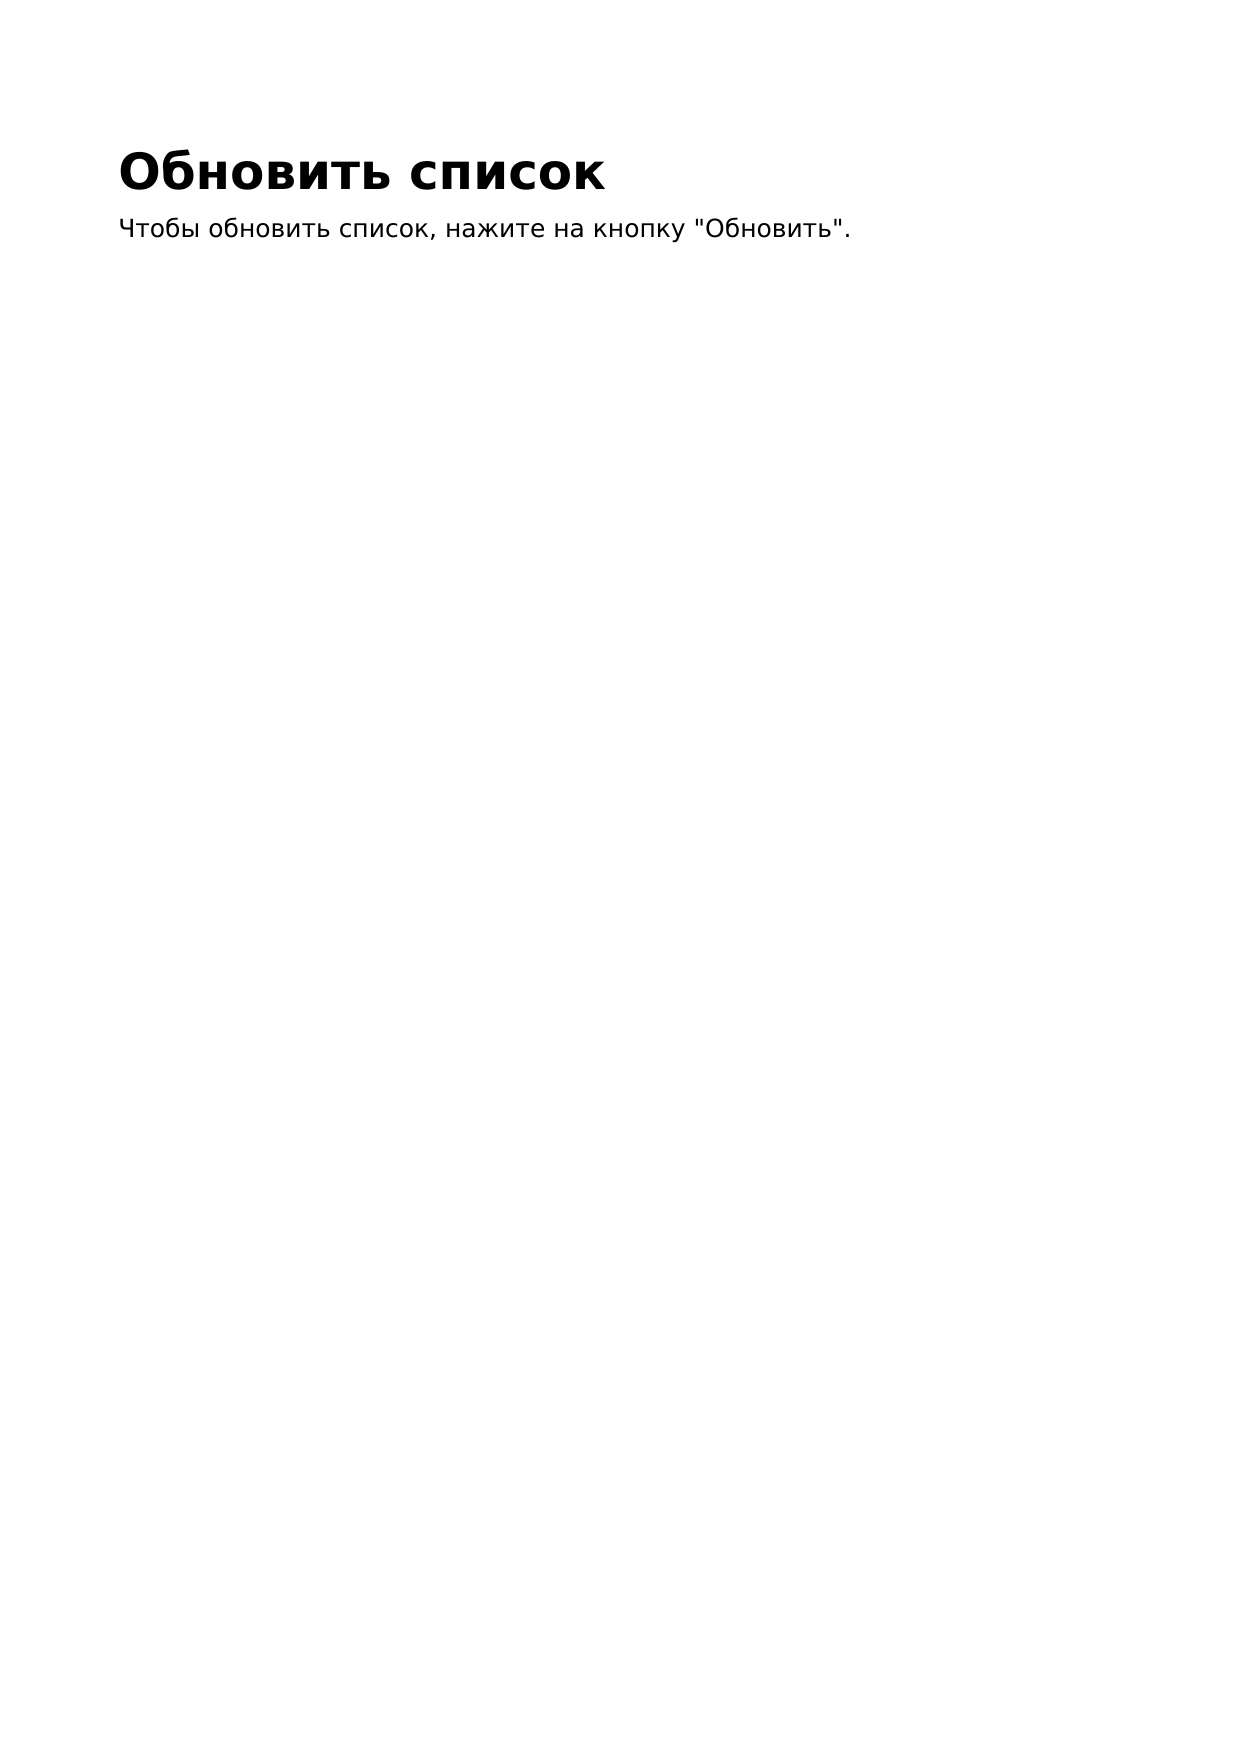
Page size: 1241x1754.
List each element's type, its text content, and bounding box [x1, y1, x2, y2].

text Чтобы обновить список, нажите на кнопку "Обновить". [118, 214, 1122, 243]
subtitle Обновить список [118, 143, 1122, 201]
